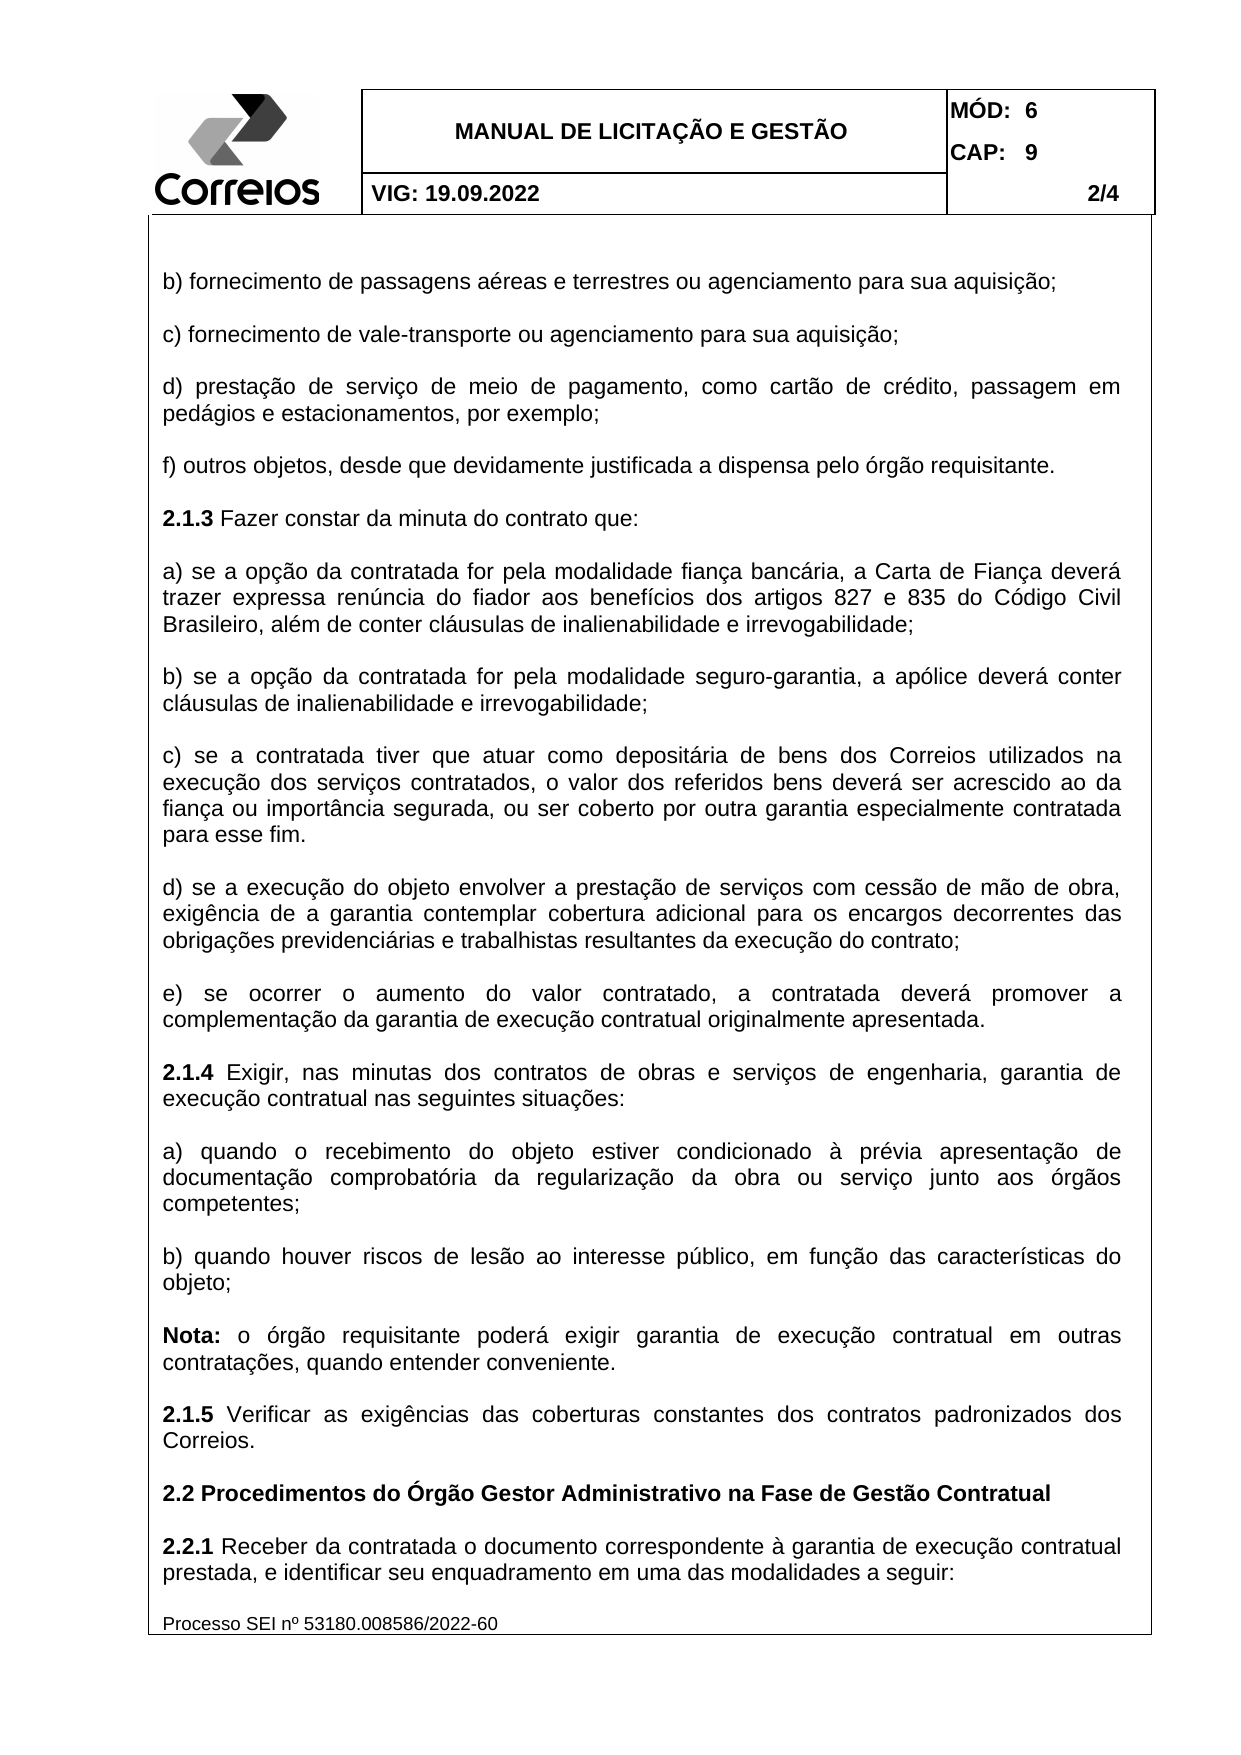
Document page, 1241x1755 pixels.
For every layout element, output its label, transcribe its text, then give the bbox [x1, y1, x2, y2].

text b) se a opção da contratada for pela modalidade seguro-garantia, a apólice deverá conter cláusulas de inalienabilidade e irrevogabilidade; [162, 663, 1122, 716]
text Nota: o órgão requisitante poderá exigir garantia de execução contratual em outras contratações, quando entender conveniente. [162, 1322, 1122, 1375]
text e) se ocorrer o aumento do valor contratado, a contratada deverá promover a complementação da garantia de execução contratual originalmente apresentada. [162, 979, 1122, 1032]
text f) outros objetos, desde que devidamente justificada a dispensa pelo órgão requisitante. [162, 452, 1122, 479]
text 2.1.5 Verificar as exigências das coberturas constantes dos contratos padronizados dos Correios. [162, 1401, 1122, 1454]
text a) se a opção da contratada for pela modalidade fiança bancária, a Carta de Fiança deverá trazer expressa renúncia do fiador aos benefícios dos artigos 827 e 835 do Código Civil Brasileiro, além de conter cláusulas de inalienabilidade e irrevogabilidade; [162, 558, 1122, 637]
text d) se a execução do objeto envolver a prestação de serviços com cessão de mão de obra, exigência de a garantia contemplar cobertura adicional para os encargos decorrentes das obrigações previdenciárias e trabalhistas resultantes da execução do contrato; [162, 874, 1122, 953]
text c) fornecimento de vale-transporte ou agenciamento para sua aquisição; [162, 321, 1122, 347]
text 2.2.1 Receber da contratada o documento correspondente à garantia de execução contratual prestada, e identificar seu enquadramento em uma das modalidades a seguir: [162, 1533, 1122, 1586]
text 2.1.3 Fazer constar da minuta do contrato que: [162, 505, 1122, 531]
text b) quando houver riscos de lesão ao interesse público, em função das características do objeto; [162, 1243, 1122, 1296]
text 2.2 Procedimentos do Órgão Gestor Administrativo na Fase de Gestão Contratual [162, 1480, 1122, 1507]
text b) fornecimento de passagens aéreas e terrestres ou agenciamento para sua aquisição; [162, 268, 1122, 294]
text 2.1.4 Exigir, nas minutas dos contratos de obras e serviços de engenharia, garantia de execução contratual nas seguintes situações: [162, 1058, 1122, 1111]
text d) prestação de serviço de meio de pagamento, como cartão de crédito, passagem em pedágios e estacionamentos, por exemplo; [162, 373, 1122, 426]
text a) quando o recebimento do objeto estiver condicionado à prévia apresentação de documentação comprobatória da regularização da obra ou serviço junto aos órgãos competentes; [162, 1138, 1122, 1217]
text c) se a contratada tiver que atuar como depositária de bens dos Correios utilizados na execução dos serviços contratados, o valor dos referidos bens deverá ser acrescido ao da fiança ou importância segurada, ou ser coberto por outra garantia especialmente contratada para esse fim. [162, 742, 1122, 848]
